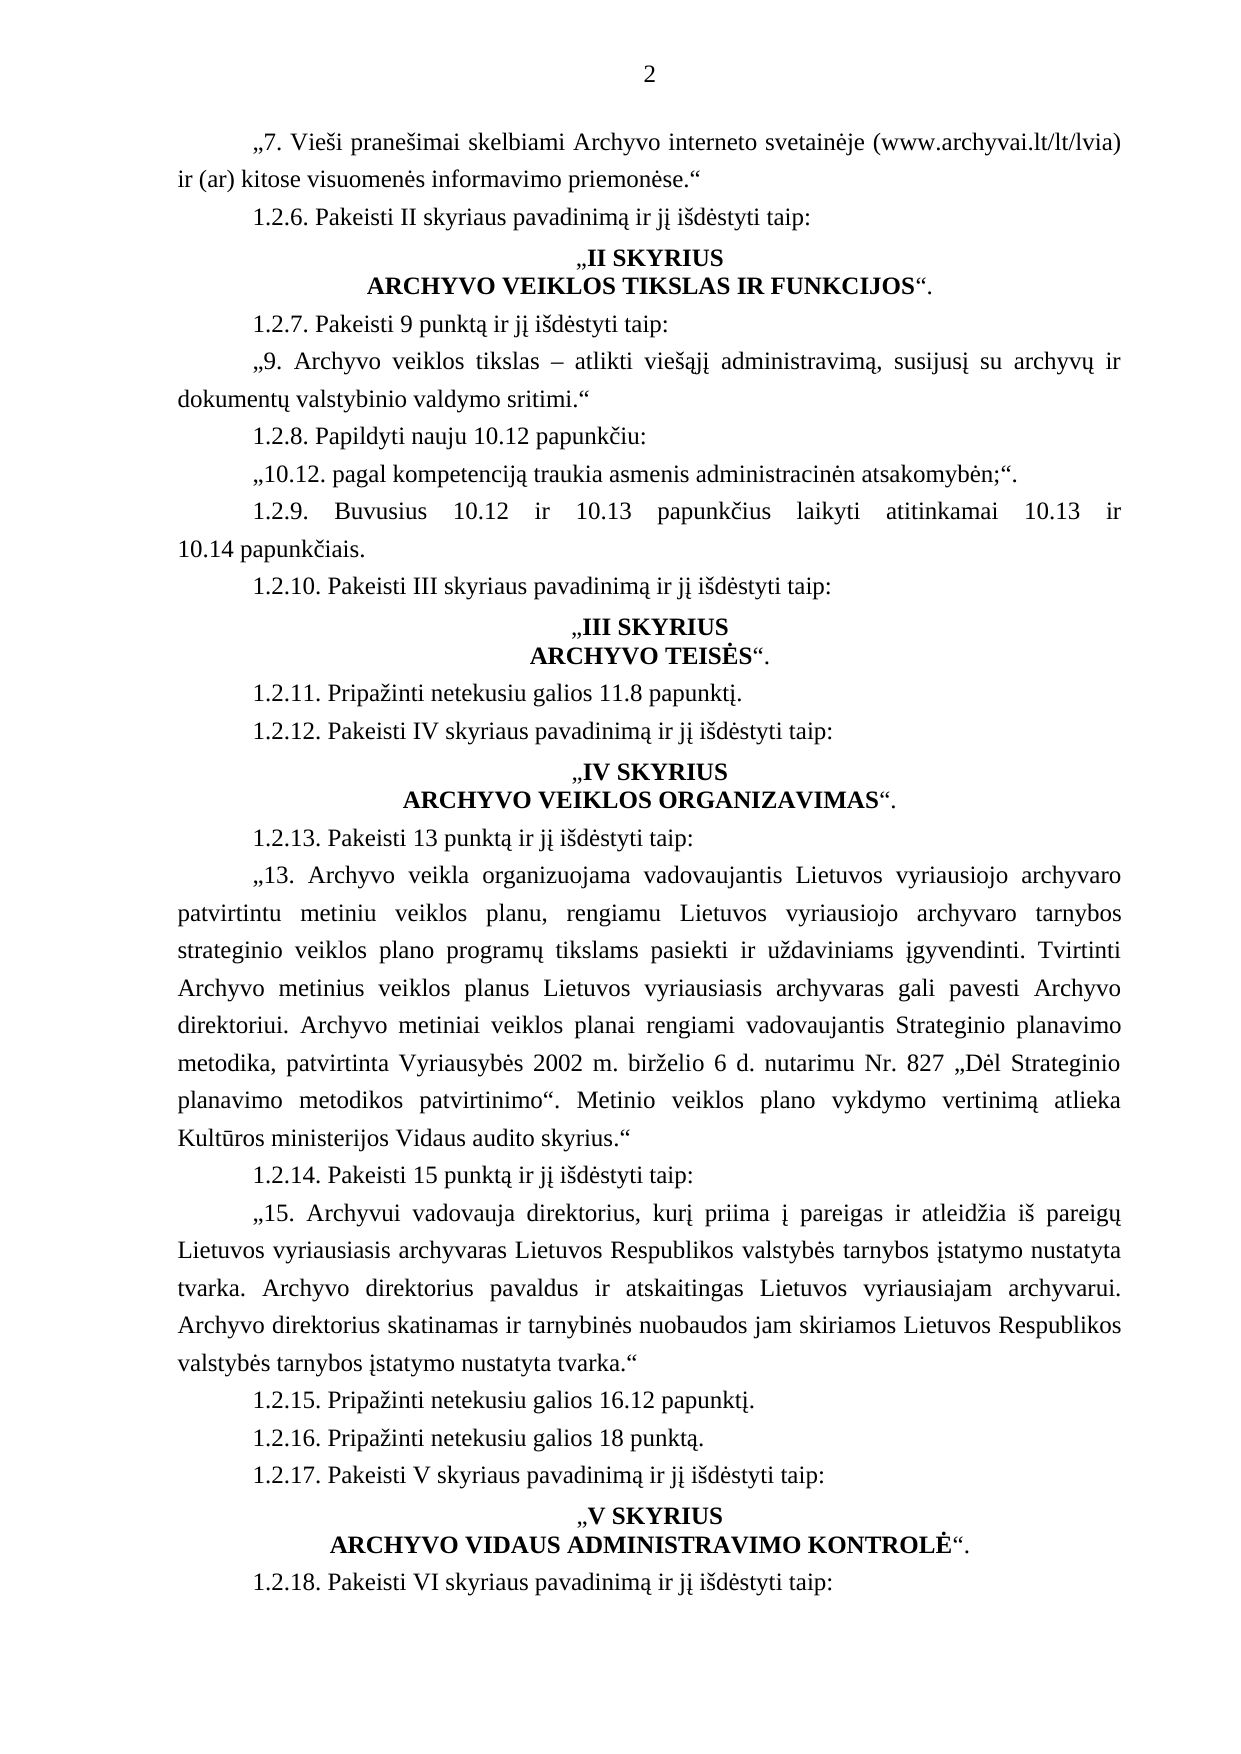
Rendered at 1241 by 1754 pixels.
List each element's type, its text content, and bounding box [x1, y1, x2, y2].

text 1.2.7. Pakeisti 9 punktą ir jį išdėstyti taip: [177, 300, 1122, 338]
text 1.2.12. Pakeisti IV skyriaus pavadinimą ir jį išdėstyti taip: [177, 707, 1122, 744]
text „7. Vieši pranešimai skelbiami Archyvo interneto svetainėje (www.archyvai.lt/lt/lvia) ir (ar) kitose visuomenės informavimo priemonėse.“ [177, 118, 1122, 193]
text 1.2.16. Pripažinti netekusiu galios 18 punktą. [177, 1414, 1122, 1452]
text 1.2.6. Pakeisti II skyriaus pavadinimą ir jį išdėstyti taip: [177, 193, 1122, 231]
text ARCHYVO VEIKLOS ORGANIZAVIMAS“. [177, 785, 1122, 814]
text „V SKYRIUS [177, 1501, 1122, 1530]
text „15. Archyvui vadovauja direktorius, kurį priima į pareigas ir atleidžia iš pareigų Lietuvos vyriausiasis archyvaras Lietuvos Respublikos valstybės tarnybos įstatymo nustatyta tvarka. Archyvo direktorius pavaldus ir atskaitingas Lietuvos vyriausiajam archyvarui. Archyvo direktorius skatinamas ir tarnybinės nuobaudos jam skiriamos Lietuvos Respublikos valstybės tarnybos įstatymo nustatyta tvarka.“ [177, 1189, 1122, 1377]
text „III SKYRIUS [177, 612, 1122, 641]
text 1.2.8. Papildyti nauju 10.12 papunkčiu: [177, 413, 1122, 450]
text 1.2.13. Pakeisti 13 punktą ir jį išdėstyti taip: [177, 814, 1122, 852]
text „10.12. pagal kompetenciją traukia asmenis administracinėn atsakomybėn;“. [177, 450, 1122, 488]
text 1.2.10. Pakeisti III skyriaus pavadinimą ir jį išdėstyti taip: [177, 563, 1122, 600]
text 1.2.17. Pakeisti V skyriaus pavadinimą ir jį išdėstyti taip: [177, 1452, 1122, 1489]
text „9. Archyvo veiklos tikslas – atlikti viešąjį administravimą, susijusį su archyvų ir dokumentų valstybinio valdymo sritimi.“ [177, 338, 1122, 413]
text 1.2.18. Pakeisti VI skyriaus pavadinimą ir jį išdėstyti taip: [177, 1558, 1122, 1596]
text 1.2.15. Pripažinti netekusiu galios 16.12 papunktį. [177, 1377, 1122, 1414]
text „13. Archyvo veikla organizuojama vadovaujantis Lietuvos vyriausiojo archyvaro patvirtintu metiniu veiklos planu, rengiamu Lietuvos vyriausiojo archyvaro tarnybos strateginio veiklos plano programų tikslams pasiekti ir uždaviniams įgyvendinti. Tvirtinti Archyvo metinius veiklos planus Lietuvos vyriausiasis archyvaras gali pavesti Archyvo direktoriui. Archyvo metiniai veiklos planai rengiami vadovaujantis Strateginio planavimo metodika, patvirtinta Vyriausybės 2002 m. birželio 6 d. nutarimu Nr. 827 „Dėl Strateginio planavimo metodikos patvirtinimo“. Metinio veiklos plano vykdymo vertinimą atlieka Kultūros ministerijos Vidaus audito skyrius.“ [177, 852, 1122, 1152]
text „II SKYRIUS [177, 243, 1122, 271]
text „IV SKYRIUS [177, 757, 1122, 785]
text ARCHYVO VEIKLOS TIKSLAS IR FUNKCIJOS“. [177, 271, 1122, 300]
text ARCHYVO TEISĖS“. [177, 641, 1122, 669]
text 1.2.9. Buvusius 10.12 ir 10.13 papunkčius laikyti atitinkamai 10.13 ir 10.14 papunkčiais. [177, 488, 1122, 563]
text 1.2.11. Pripažinti netekusiu galios 11.8 papunktį. [177, 669, 1122, 707]
text ARCHYVO VIDAUS ADMINISTRAVIMO KONTROLĖ“. [177, 1530, 1122, 1558]
text 1.2.14. Pakeisti 15 punktą ir jį išdėstyti taip: [177, 1152, 1122, 1189]
